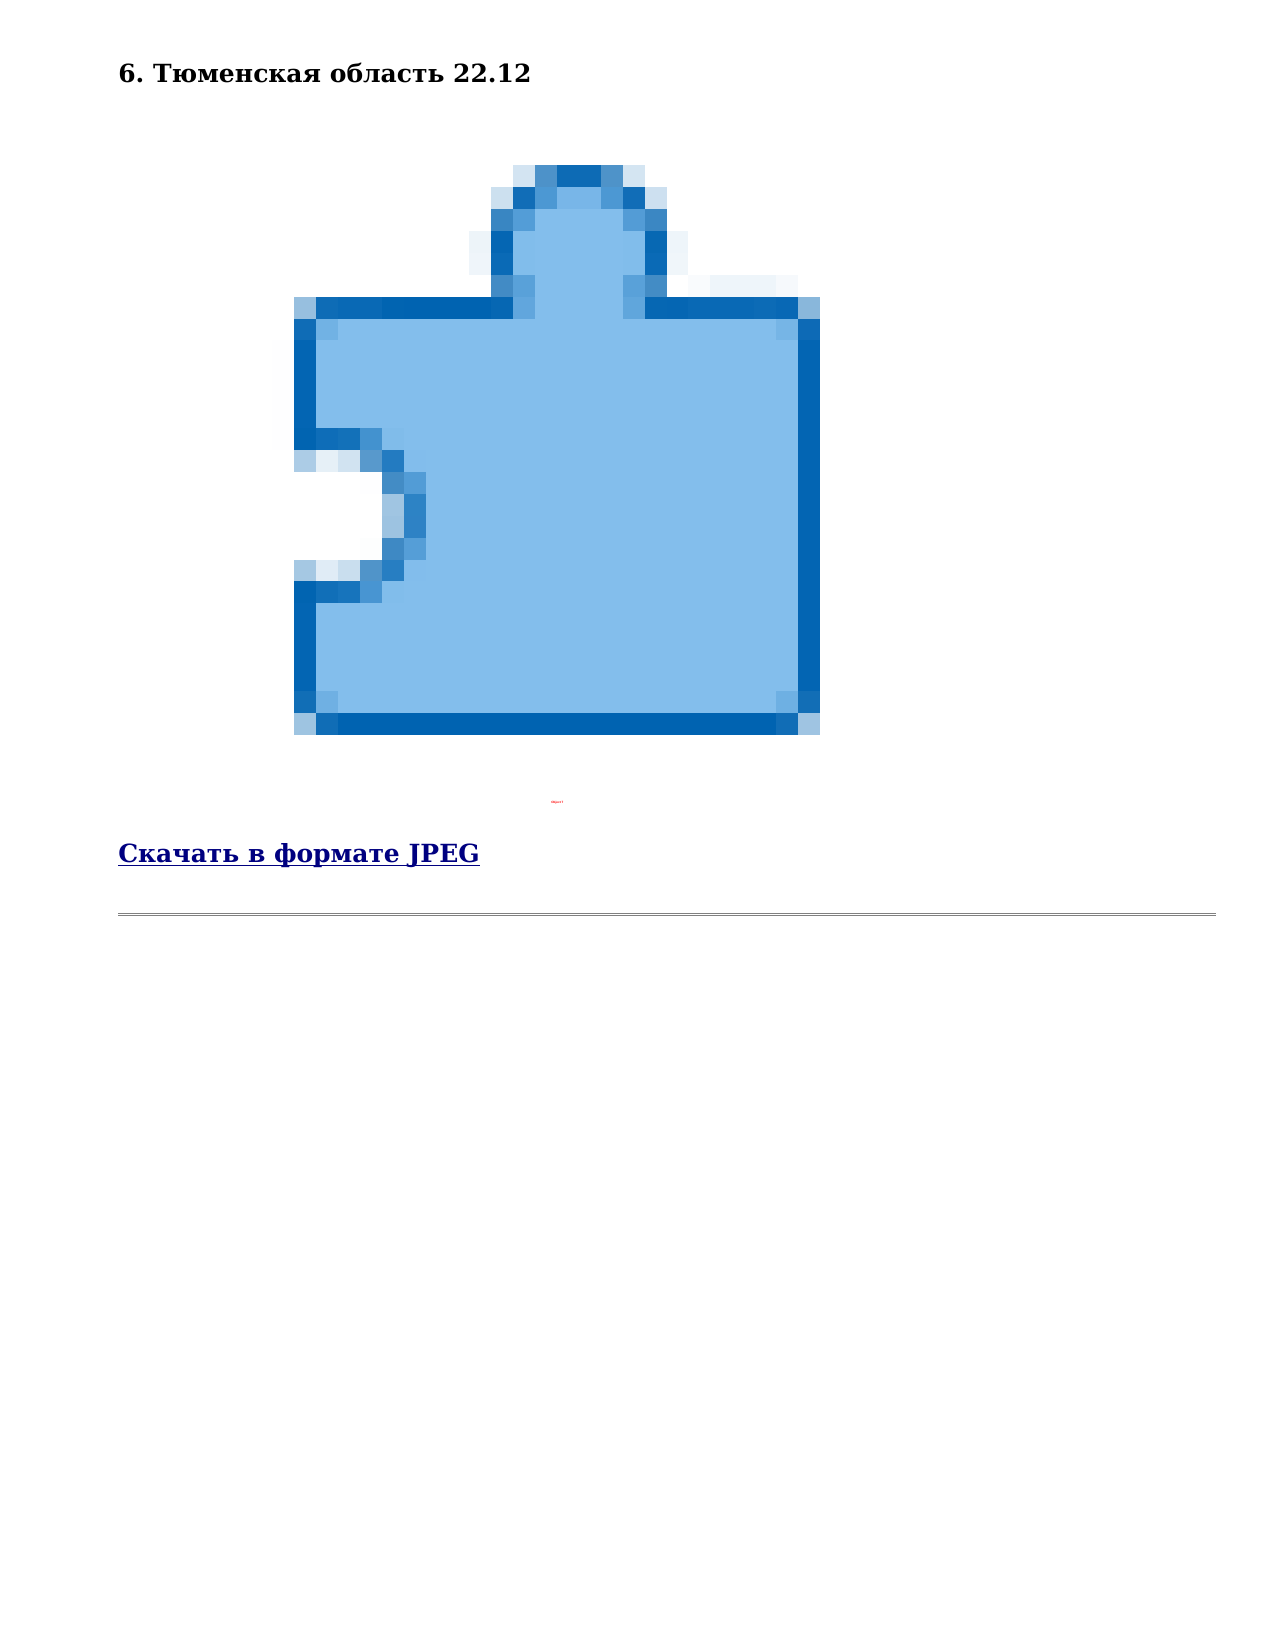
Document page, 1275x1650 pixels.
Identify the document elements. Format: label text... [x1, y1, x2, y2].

text Скачать в формате JPEG [118, 839, 1216, 869]
subtitle 6. Тюменская область 22.12 [118, 59, 1216, 88]
